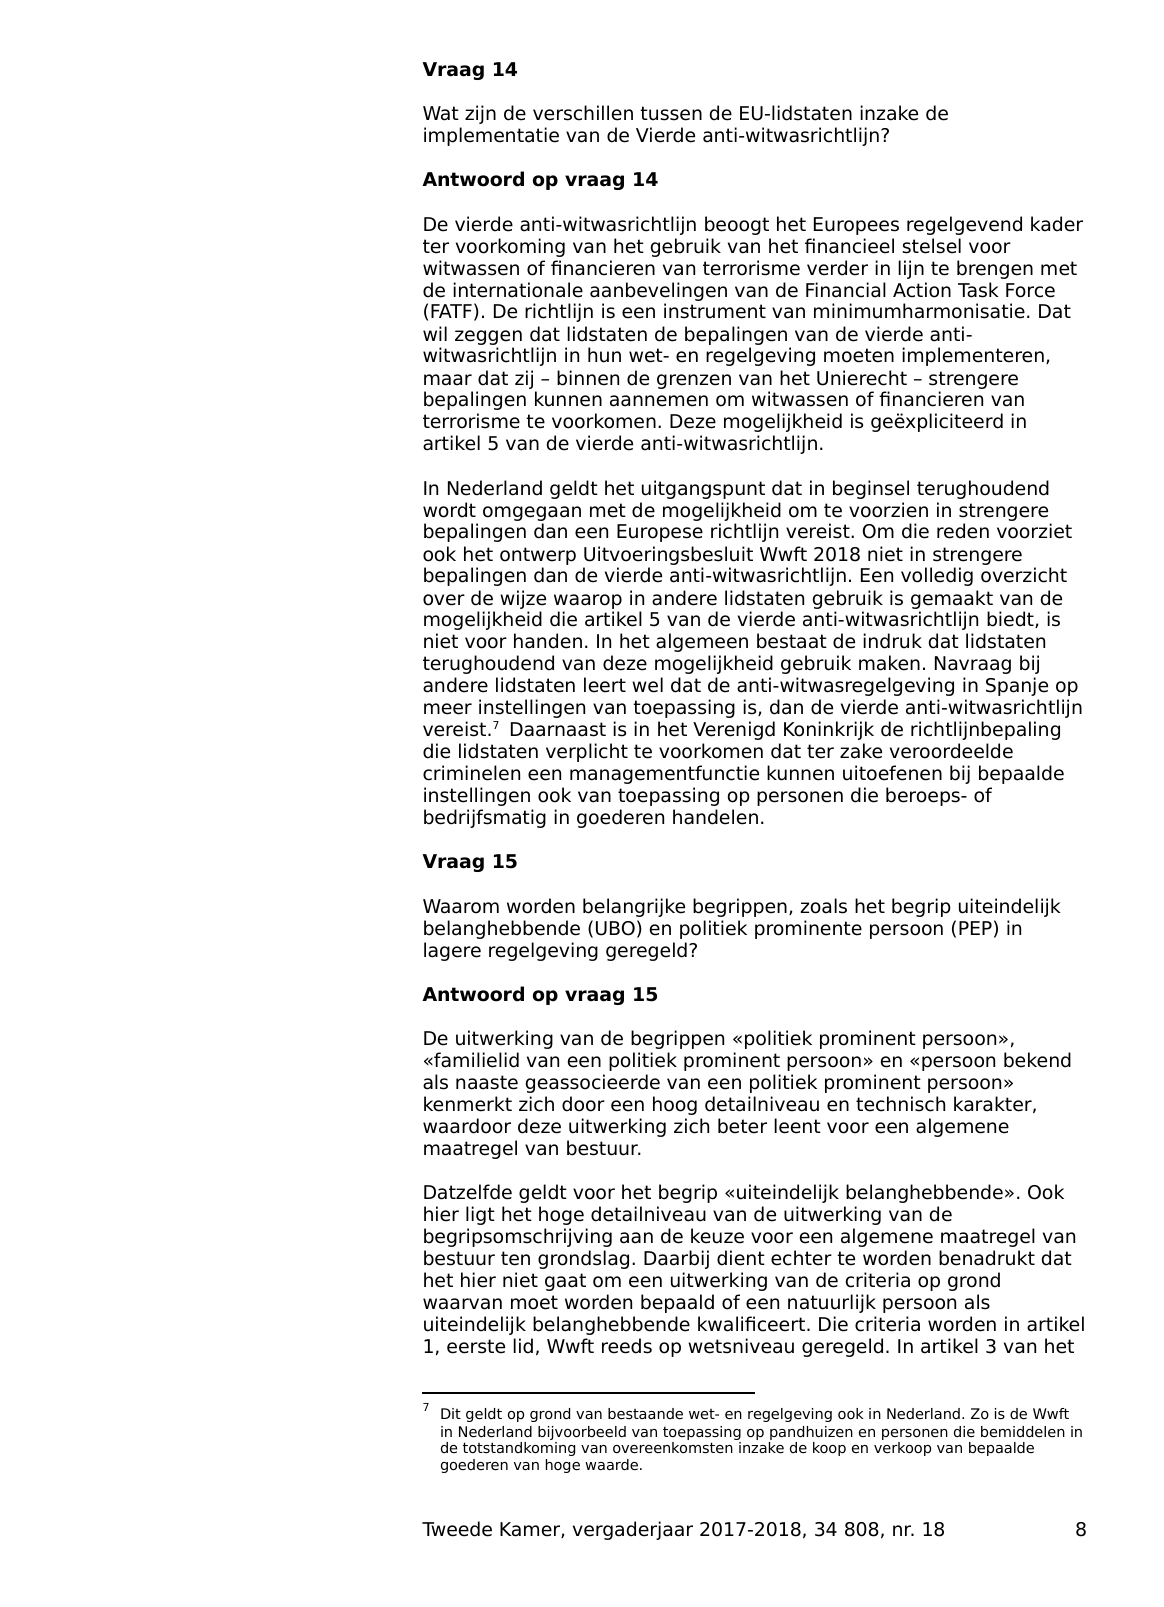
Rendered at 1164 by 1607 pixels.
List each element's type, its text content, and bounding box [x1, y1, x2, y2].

subtitle Antwoord op vraag 14 [422, 169, 1087, 191]
text In Nederland geldt het uitgangspunt dat in beginsel terughoudend wordt omgegaan met de mogelijkheid om te voorzien in strengere bepalingen dan een Europese richtlijn vereist. Om die reden voorziet ook het ontwerp Uitvoeringsbesluit Wwft 2018 niet in strengere bepalingen dan de vierde anti-witwasrichtlijn. Een volledig overzicht over de wijze waarop in andere lidstaten gebruik is gemaakt van de mogelijkheid die artikel 5 van de vierde anti-witwasrichtlijn biedt, is niet voor handen. In het algemeen bestaat de indruk dat lidstaten terughoudend van deze mogelijkheid gebruik maken. Navraag bij andere lidstaten leert wel dat de anti-witwasregelgeving in Spanje op meer instellingen van toepassing is, dan de vierde anti-witwasrichtlijn vereist. Daarnaast is in het Verenigd Koninkrijk de richtlijnbepaling die lidstaten verplicht te voorkomen dat ter zake veroordeelde criminelen een managementfunctie kunnen uitoefenen bij bepaalde instellingen ook van toepassing op personen die beroeps- of bedrijfsmatig in goederen handelen. [422, 477, 1087, 829]
text De vierde anti-witwasrichtlijn beoogt het Europees regelgevend kader ter voorkoming van het gebruik van het financieel stelsel voor witwassen of financieren van terrorisme verder in lijn te brengen met de internationale aanbevelingen van de Financial Action Task Force (FATF). De richtlijn is een instrument van minimumharmonisatie. Dat wil zeggen dat lidstaten de bepalingen van de vierde anti-witwasrichtlijn in hun wet- en regelgeving moeten implementeren, maar dat zij – binnen de grenzen van het Unierecht – strengere bepalingen kunnen aannemen om witwassen of financieren van terrorisme te voorkomen. Deze mogelijkheid is geëxpliciteerd in artikel 5 van de vierde anti-witwasrichtlijn. [422, 213, 1087, 455]
subtitle Antwoord op vraag 15 [422, 984, 1087, 1006]
text Waarom worden belangrijke begrippen, zoals het begrip uiteindelijk belanghebbende (UBO) en politiek prominente persoon (PEP) in lagere regelgeving geregeld? [422, 896, 1087, 961]
text Dit geldt op grond van bestaande wet- en regelgeving ook in Nederland. Zo is de Wwft in Nederland bijvoorbeeld van toepassing op pandhuizen en personen die bemiddelen in de totstandkoming van overeenkomsten inzake de koop en verkoop van bepaalde goederen van hoge waarde. [422, 1402, 1087, 1474]
subtitle Vraag 15 [422, 851, 1087, 873]
text Wat zijn de verschillen tussen de EU-lidstaten inzake de implementatie van de Vierde anti-witwasrichtlijn? [422, 103, 1087, 147]
subtitle Vraag 14 [422, 59, 1087, 81]
text Datzelfde geldt voor het begrip «uiteindelijk belanghebbende». Ook hier ligt het hoge detailniveau van de uitwerking van de begripsomschrijving aan de keuze voor een algemene maatregel van bestuur ten grondslag. Daarbij dient echter te worden benadrukt dat het hier niet gaat om een uitwerking van de criteria op grond waarvan moet worden bepaald of een natuurlijk persoon als uiteindelijk belanghebbende kwalificeert. Die criteria worden in artikel 1, eerste lid, Wwft reeds op wetsniveau geregeld. In artikel 3 van het [422, 1182, 1087, 1358]
text De uitwerking van de begrippen «politiek prominent persoon», «familielid van een politiek prominent persoon» en «persoon bekend als naaste geassocieerde van een politiek prominent persoon» kenmerkt zich door een hoog detailniveau en technisch karakter, waardoor deze uitwerking zich beter leent voor een algemene maatregel van bestuur. [422, 1028, 1087, 1160]
